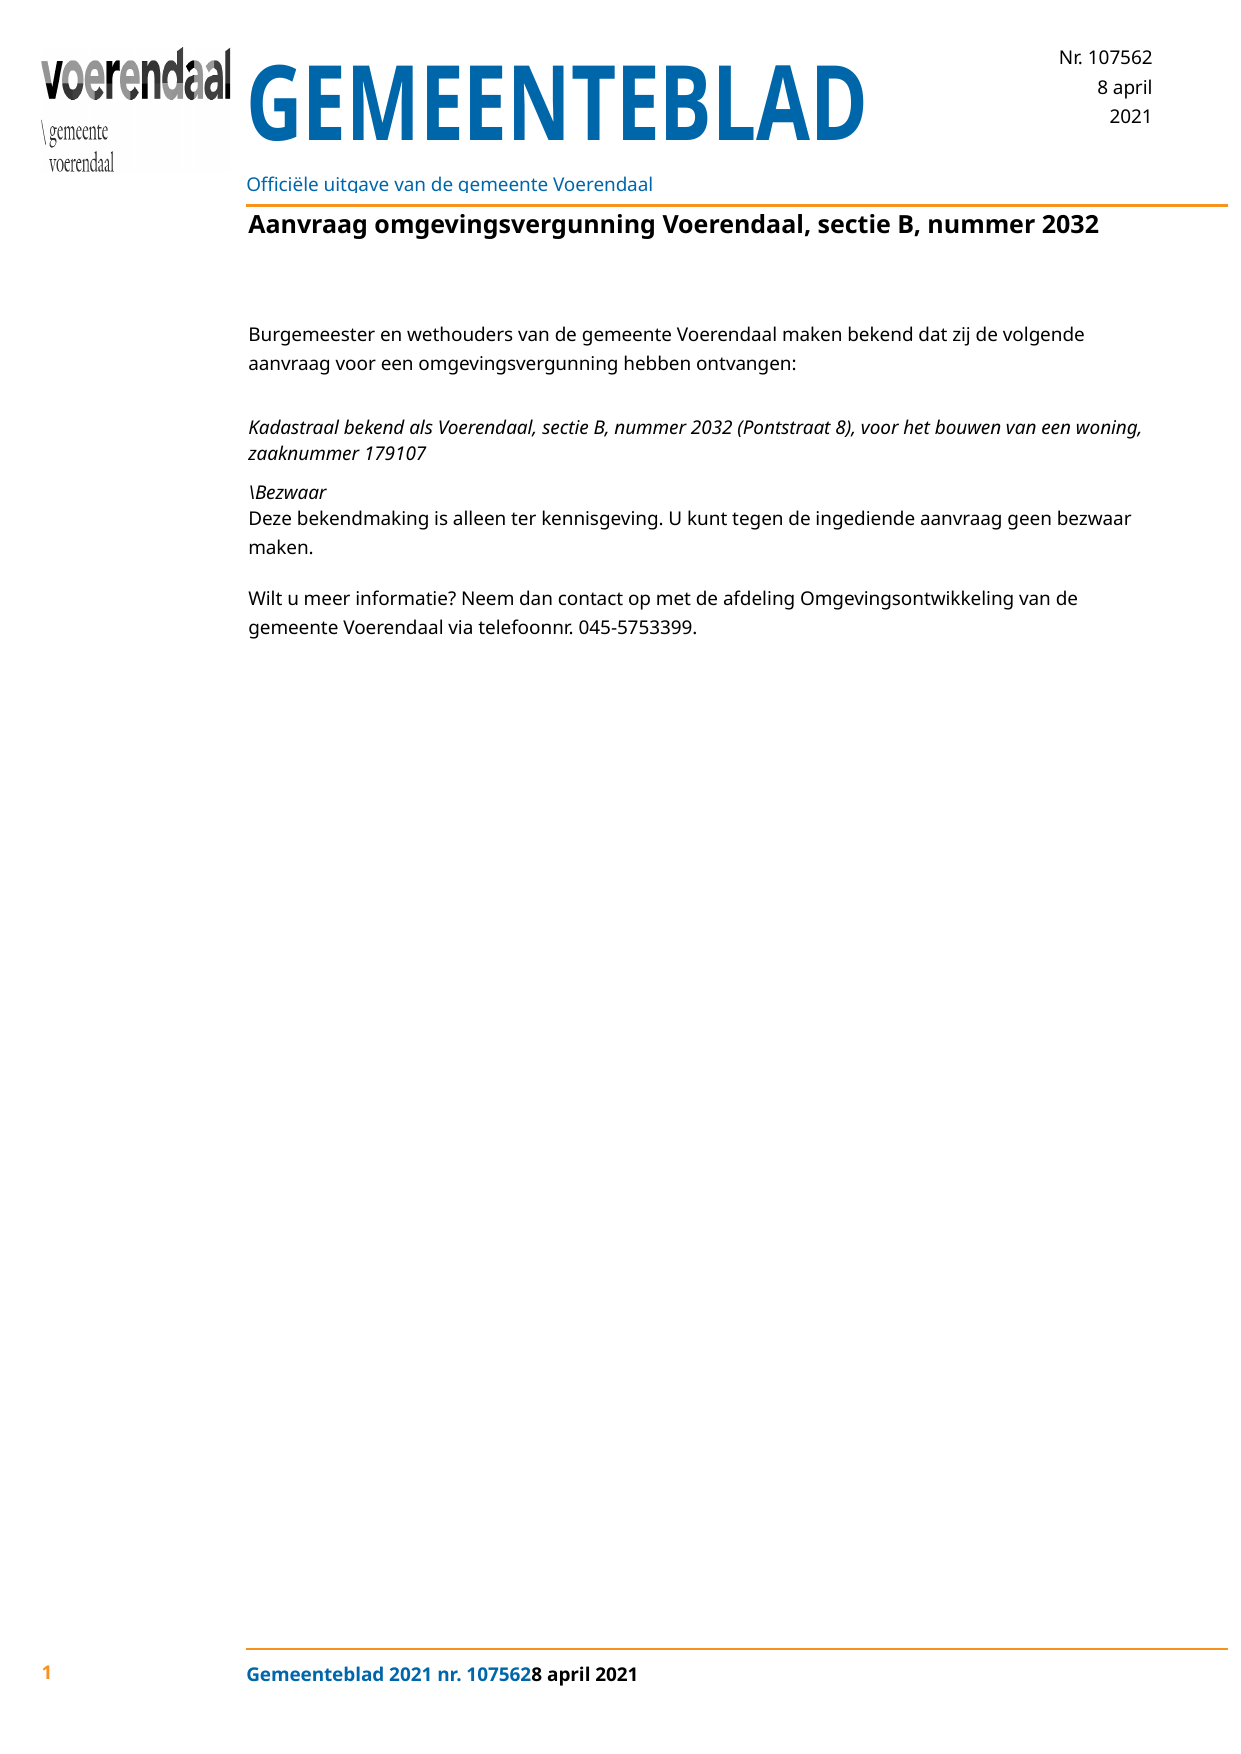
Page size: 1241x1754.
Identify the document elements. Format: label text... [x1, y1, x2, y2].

text Wilt u meer informatie? Neem dan contact op met de afdeling Omgevingsontwikkeling van de gemeente Voerendaal via telefoonnr. 045-5753399. [248, 585, 1152, 640]
text Deze bekendmaking is alleen ter kennisgeving. U kunt tegen de ingediende aanvraag geen bezwaar maken. [248, 505, 1152, 560]
text Aanvraag omgevingsvergunning Voerendaal, sectie B, nummer 2032 [248, 207, 1152, 241]
text Burgemeester en wethouders van de gemeente Voerendaal maken bekend dat zij de volgende aanvraag voor een omgevingsvergunning hebben ontvangen: [248, 321, 1152, 376]
text Kadastraal bekend als Voerendaal, sectie B, nummer 2032 (Pontstraat 8), voor het bouwen van een woning, zaaknummer 179107 [248, 414, 1152, 466]
text \Bezwaar [248, 479, 1152, 505]
picture [41, 47, 231, 172]
